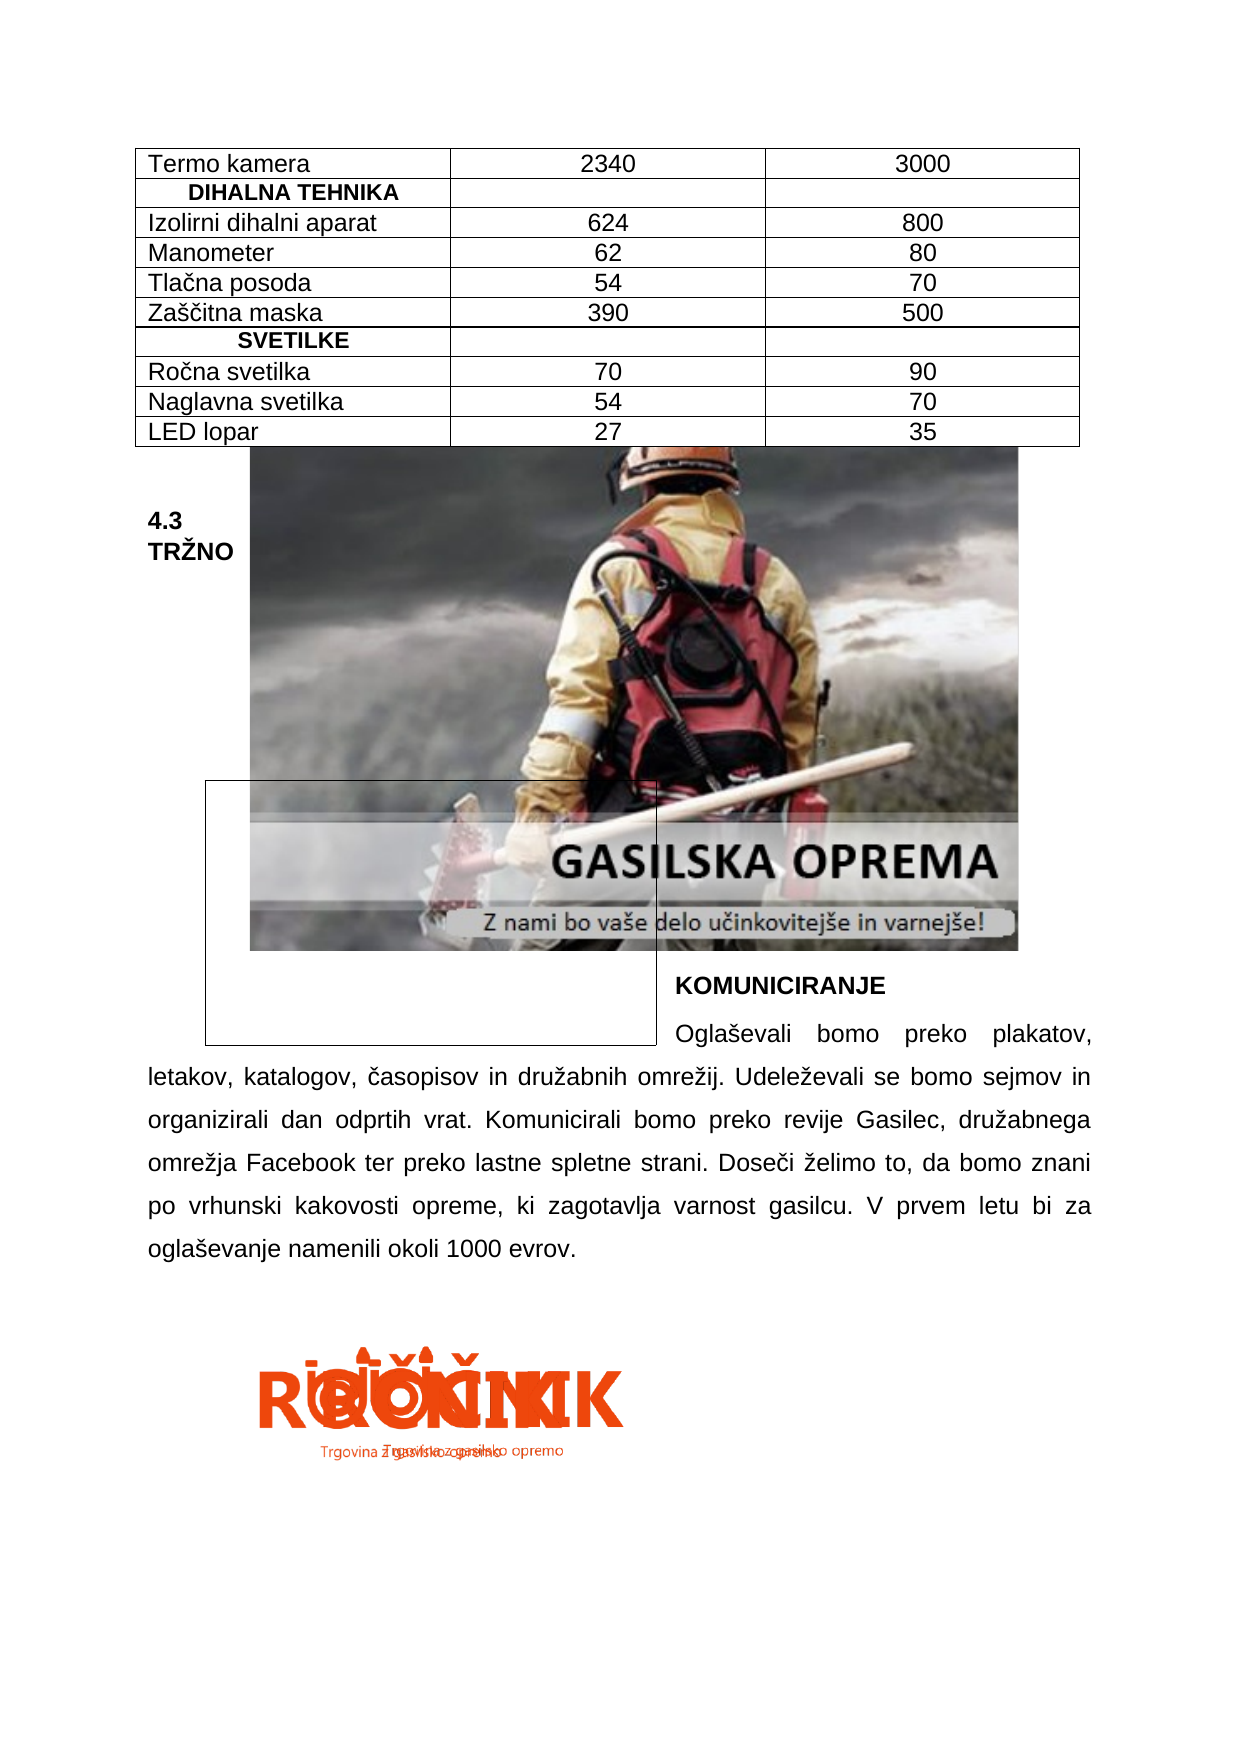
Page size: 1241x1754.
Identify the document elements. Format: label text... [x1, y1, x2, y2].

picture [184, 1296, 698, 1511]
table_cell Izolirni dihalni aparat [136, 208, 450, 237]
table_cell [451, 328, 765, 356]
table_cell Manometer [136, 238, 450, 267]
table_cell 70 [451, 357, 765, 386]
table_cell Naglavna svetilka [136, 387, 450, 416]
table_cell 35 [766, 417, 1079, 446]
table_cell Tlačna posoda [136, 268, 450, 297]
table_cell Ročna svetilka [136, 357, 450, 386]
table_cell 2340 [451, 149, 765, 177]
table_cell 54 [451, 387, 765, 416]
table_cell DIHALNA TEHNIKA [136, 179, 450, 207]
table_cell 27 [451, 417, 765, 446]
table_cell 70 [766, 387, 1079, 416]
table_cell 80 [766, 238, 1079, 267]
picture [249, 447, 1019, 506]
table_cell SVETILKE [136, 328, 450, 356]
table_cell 62 [451, 238, 765, 267]
table_cell 90 [766, 357, 1079, 386]
table_cell 500 [766, 298, 1079, 326]
table_cell 800 [766, 208, 1079, 237]
subtitle 4.3 TRŽNO KOMUNICIRANJE [148, 506, 1093, 1000]
table_cell Zaščitna maska [136, 298, 450, 326]
table_cell 3000 [766, 149, 1079, 177]
table_cell [766, 328, 1079, 356]
table_cell LED lopar [136, 417, 450, 446]
table_cell 390 [451, 298, 765, 326]
table_cell 70 [766, 268, 1079, 297]
table_cell 54 [451, 268, 765, 297]
table_cell [451, 179, 765, 207]
table_cell [766, 179, 1079, 207]
table_cell 624 [451, 208, 765, 237]
table_cell Termo kamera [136, 149, 450, 177]
text Oglaševali bomo preko plakatov, letakov, katalogov, časopisov in družabnih omrežij. Udeleževali se bomo sejmov in organizirali dan odprtih vrat. Komunicirali bomo preko revije Gasilec, družabnega omrežja Facebook ter preko lastne spletne strani. Doseči želimo to, da bomo znani po vrhunski kakovosti opreme, ki zagotavlja varnost gasilcu. V prvem letu bi za oglaševanje namenili okoli 1000 evrov. [148, 1019, 1093, 1263]
